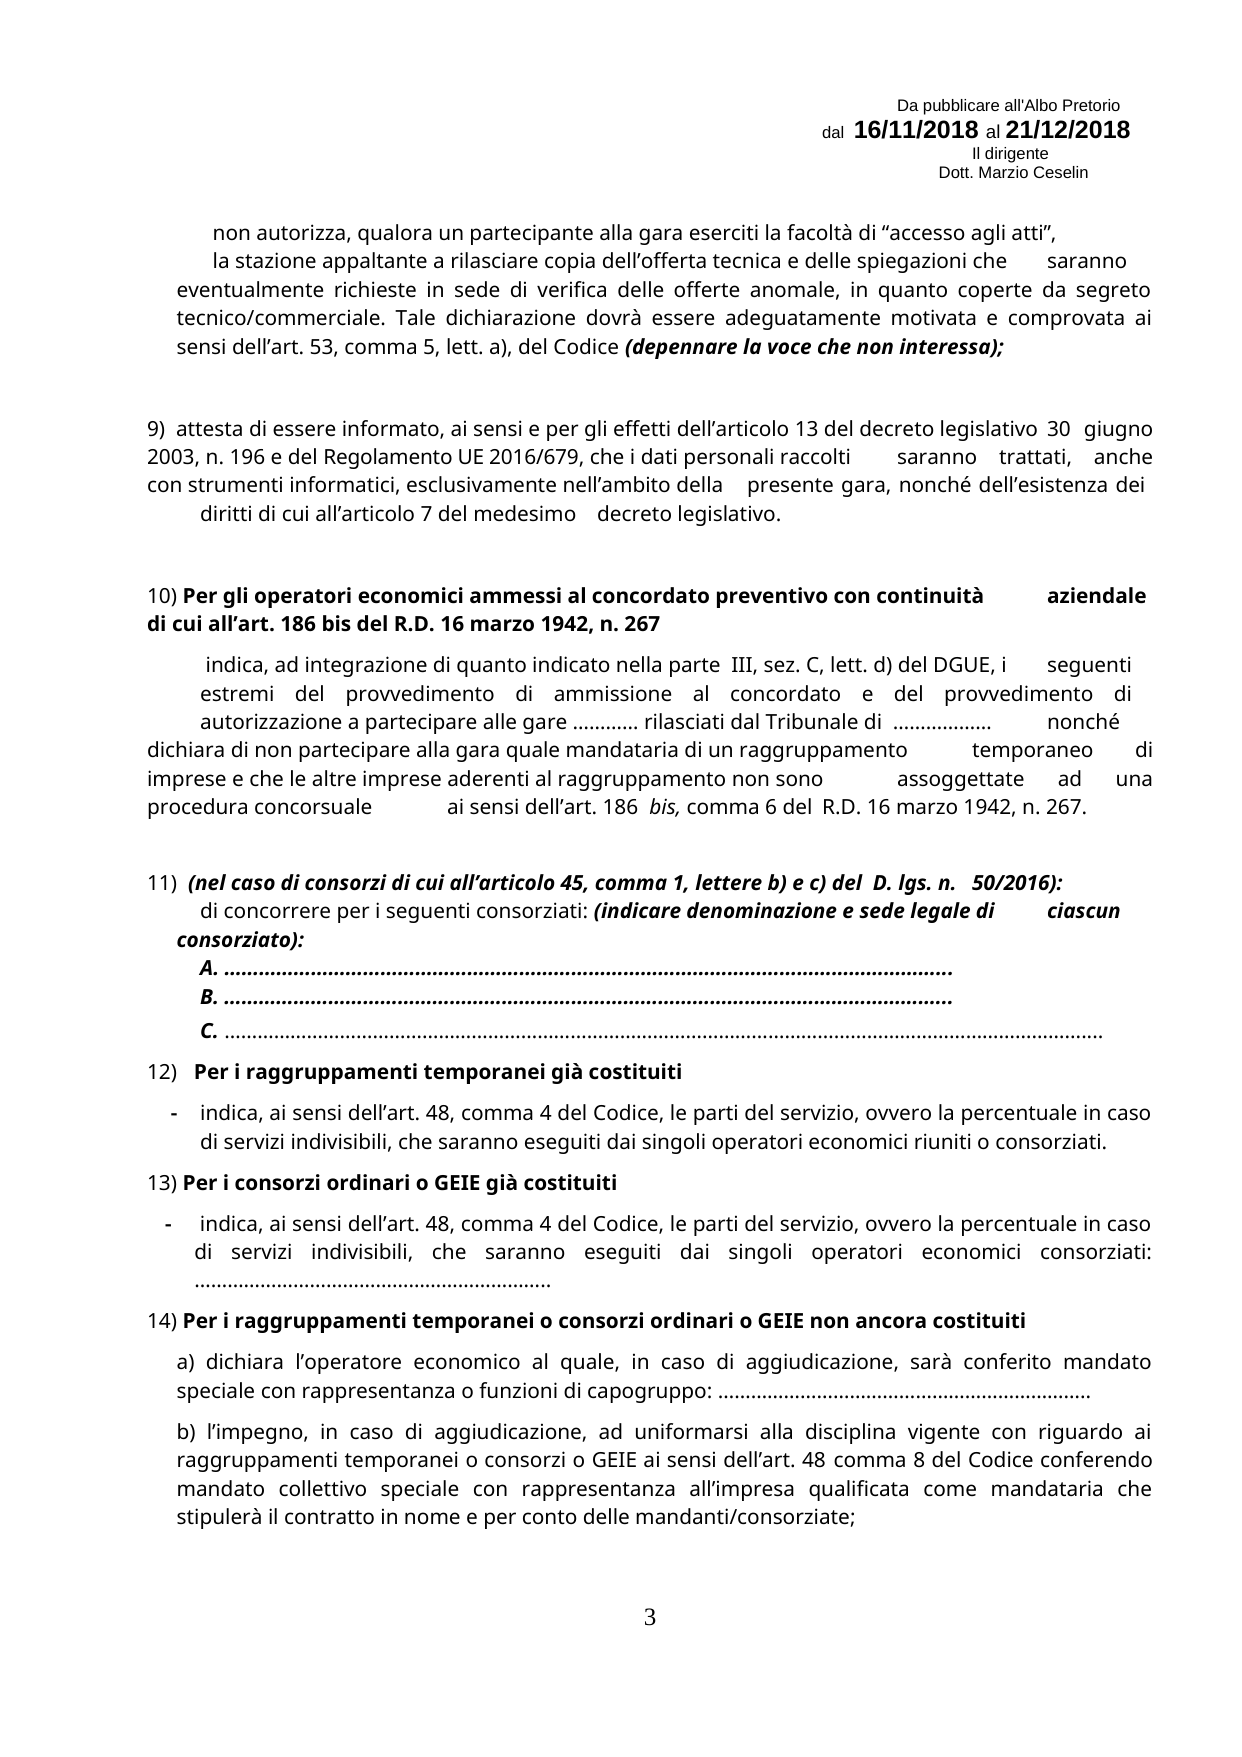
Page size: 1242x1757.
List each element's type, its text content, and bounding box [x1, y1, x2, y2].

text 13) Per i consorzi ordinari o GEIE già costituiti [147, 1168, 1153, 1196]
text C. ………………………………………………………………………………………………………………………………………....... [200, 1016, 1153, 1045]
list indica, ai sensi dell’art. 48, comma 4 del Codice, le parti del servizio, ovvero la percentuale in caso di servizi indivisibili, che saranno eseguiti dai singoli operatori economici riuniti o consorziati. [171, 1098, 1153, 1155]
text A. ……………………………………………………………………………………………………………... [200, 953, 1153, 982]
list indica, ai sensi dell’art. 48, comma 4 del Codice, le parti del servizio, ovvero la percentuale in caso di servizi indivisibili, che saranno eseguiti dai singoli operatori economici consorziati: ……………………………………………………….. [165, 1209, 1153, 1294]
list 9) attesta di essere informato, ai sensi e per gli effetti dell’articolo 13 del decreto legislativo 30 giugno 2003, n. 196 e del Regolamento UE 2016/679, che i dati personali raccolti saranno trattati, anche con strumenti informatici, esclusivamente nell’ambito della presente gara, nonché dell’esistenza dei diritti di cui all’articolo 7 del medesimo decreto legislativo. [147, 414, 1153, 527]
text 12) Per i raggruppamenti temporanei già costituiti [147, 1057, 1153, 1086]
text di concorrere per i seguenti consorziati: (indicare denominazione e sede legale di ciascun consorziato): [176, 896, 1153, 953]
text B. ……………………………………………………………………………………………………………... [200, 982, 1153, 1010]
text 14) Per i raggruppamenti temporanei o consorzi ordinari o GEIE non ancora costituiti [147, 1306, 1153, 1335]
text 10) Per gli operatori economici ammessi al concordato preventivo con continuità aziendale di cui all’art. 186 bis del R.D. 16 marzo 1942, n. 267 [147, 581, 1153, 638]
list a) dichiara l’operatore economico al quale, in caso di aggiudicazione, sarà conferito mandato speciale con rappresentanza o funzioni di capogruppo: ………………………………………………………….. [147, 1347, 1153, 1404]
text indica, ad integrazione di quanto indicato nella parte III, sez. C, lett. d) del DGUE, i seguenti estremi del provvedimento di ammissione al concordato e del provvedimento di autorizzazione a partecipare alle gare ………… rilasciati dal Tribunale di ……………… nonché dichiara di non partecipare alla gara quale mandataria di un raggruppamento temporaneo di imprese e che le altre imprese aderenti al raggruppamento non sono assoggettate ad una procedura concorsuale ai sensi dell’art. 186 bis, comma 6 del R.D. 16 marzo 1942, n. 267. [147, 650, 1153, 821]
list b) l’impegno, in caso di aggiudicazione, ad uniformarsi alla disciplina vigente con riguardo ai raggruppamenti temporanei o consorzi o GEIE ai sensi dell’art. 48 comma 8 del Codice conferendo mandato collettivo speciale con rappresentanza all’impresa qualificata come mandataria che stipulerà il contratto in nome e per conto delle mandanti/consorziate; [141, 1417, 1153, 1531]
list non autorizza, qualora un partecipante alla gara eserciti la facoltà di “accesso agli atti”, la stazione appaltante a rilasciare copia dell’offerta tecnica e delle spiegazioni che saranno eventualmente richieste in sede di verifica delle offerte anomale, in quanto coperte da segreto tecnico/commerciale. Tale dichiarazione dovrà essere adeguatamente motivata e comprovata ai sensi dell’art. 53, comma 5, lett. a), del Codice (depennare la voce che non interessa); [147, 218, 1153, 360]
text 11) (nel caso di consorzi di cui all’articolo 45, comma 1, lettere b) e c) del D. lgs. n. 50/2016): [147, 868, 1153, 896]
